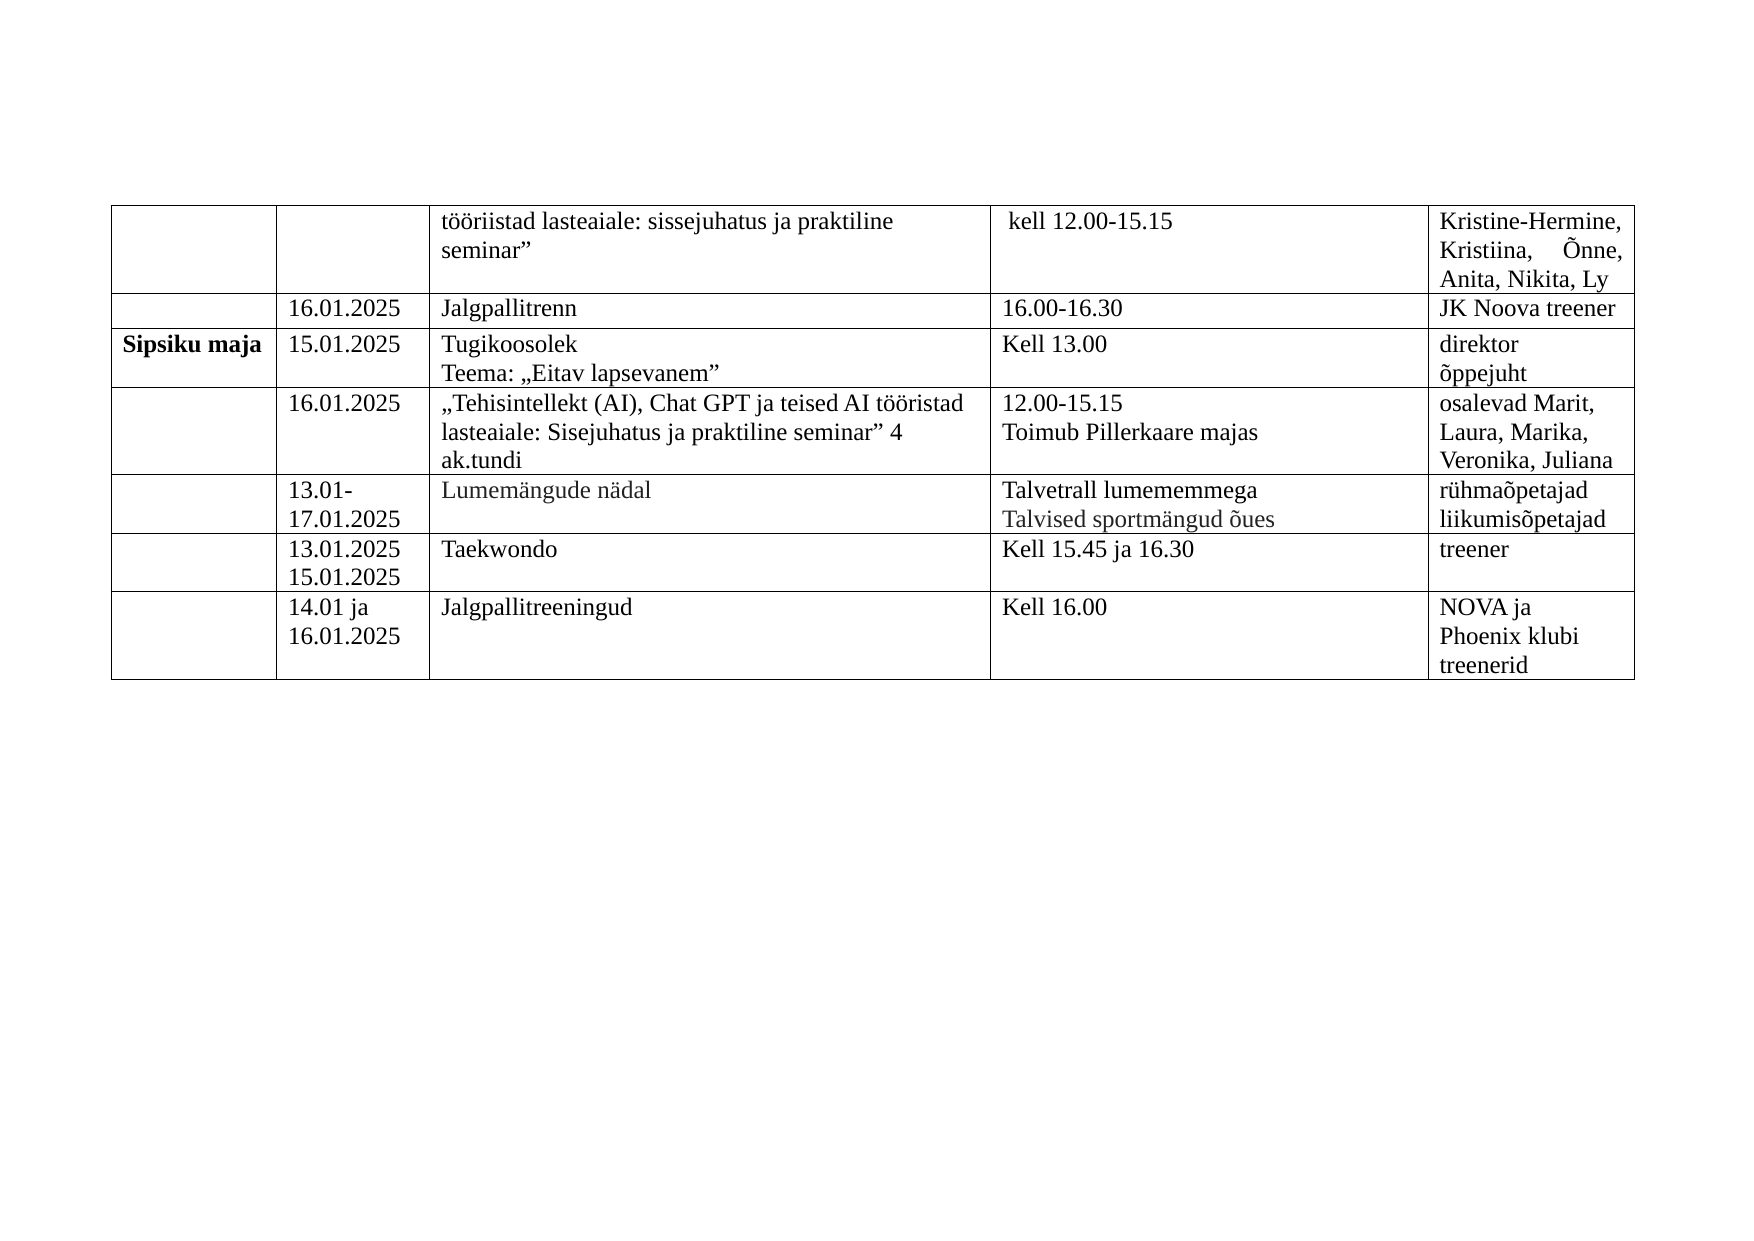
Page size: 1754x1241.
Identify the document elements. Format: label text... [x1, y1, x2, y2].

table_cell Sipsiku maja [112, 329, 276, 387]
table_cell Kell 13.00 [991, 329, 1428, 387]
table_cell osalevad Marit, Laura, Marika, Veronika, Juliana [1429, 388, 1634, 474]
table_cell Talvetrall lumememmega Talvised sportmängud õues [991, 475, 1428, 533]
table_cell Kell 16.00 [991, 592, 1428, 678]
table_cell tööriistad lasteaiale: sissejuhatus ja praktiline seminar” [430, 206, 990, 292]
table_cell Lumemängude nädal [430, 475, 990, 533]
table_cell 16.01.2025 [277, 388, 429, 474]
table_cell 13.01-17.01.2025 [277, 475, 429, 533]
table_cell Jalgpallitrenn [430, 294, 990, 328]
table_cell NOVA ja Phoenix klubi treenerid [1429, 592, 1634, 678]
table_cell 15.01.2025 [277, 329, 429, 387]
table_cell JK Noova treener [1429, 294, 1634, 328]
table_cell [112, 294, 276, 328]
table_cell direktor õppejuht [1429, 329, 1634, 387]
table_cell treener [1429, 534, 1634, 591]
table_cell 13.01.2025 15.01.2025 [277, 534, 429, 591]
table_cell [112, 534, 276, 591]
table_cell [112, 206, 276, 292]
table_cell „Tehisintellekt (AI), Chat GPT ja teised AI tööristad lasteaiale: Sisejuhatus ja praktiline seminar” 4 ak.tundi [430, 388, 990, 474]
table_cell 16.00-16.30 [991, 294, 1428, 328]
table_cell [277, 206, 429, 292]
table_cell rühmaõpetajad liikumisõpetajad [1429, 475, 1634, 533]
table_cell Taekwondo [430, 534, 990, 591]
table_cell [112, 388, 276, 474]
table_cell 12.00-15.15 Toimub Pillerkaare majas [991, 388, 1428, 474]
table_cell kell 12.00-15.15 [991, 206, 1428, 292]
table_cell 14.01 ja 16.01.2025 [277, 592, 429, 678]
table_cell [112, 475, 276, 533]
table_cell Kristine-Hermine, Kristiina, Õnne, Anita, Nikita, Ly [1429, 206, 1634, 292]
table_cell Kell 15.45 ja 16.30 [991, 534, 1428, 591]
table_cell Tugikoosolek Teema: „Eitav lapsevanem” [430, 329, 990, 387]
table_cell 16.01.2025 [277, 294, 429, 328]
table_cell Jalgpallitreeningud [430, 592, 990, 678]
table_cell [112, 592, 276, 678]
